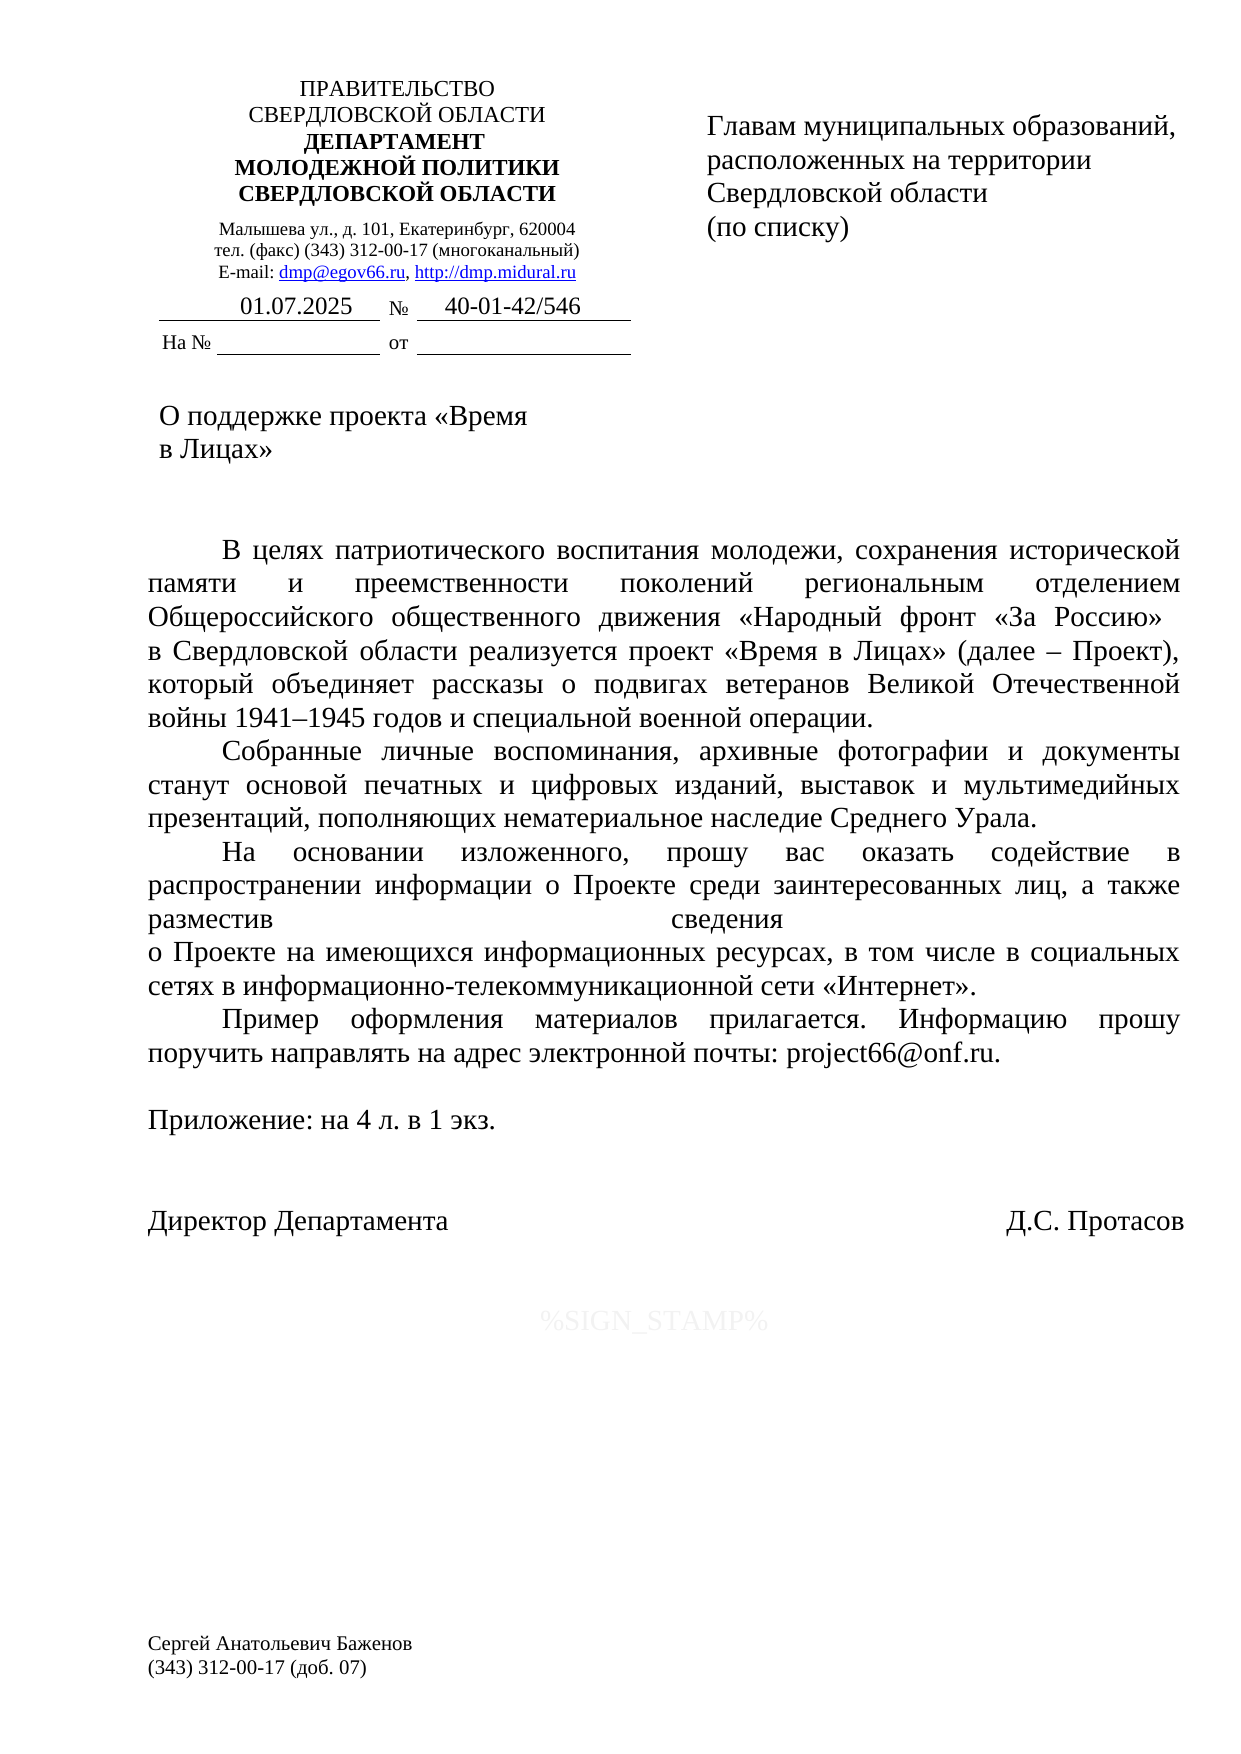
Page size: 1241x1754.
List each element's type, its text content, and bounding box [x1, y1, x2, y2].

text В целях патриотического воспитания молодежи, сохранения исторической памяти и преемственности поколений региональным отделением Общероссийского общественного движения «Народный фронт «За Россию» в Свердловской области реализуется проект «Время в Лицах» (далее – Проект), который объединяет рассказы о подвигах ветеранов Великой Отечественной войны 1941–1945 годов и специальной военной операции. [148, 532, 1181, 733]
table_header [646, 75, 703, 364]
text Собранные личные воспоминания, архивные фотографии и документы станут основой печатных и цифровых изданий, выставок и мультимедийных презентаций, пополняющих нематериальное наследие Среднего Урала. [148, 733, 1181, 834]
text На основании изложенного, прошу вас оказать содействие в распространении информации о Проекте среди заинтересованных лиц, а также разместив сведения о Проекте на имеющихся информационных ресурсах, в том числе в социальных сетях в информационно-телекоммуникационной сети «Интернет». [148, 834, 1181, 1002]
table_cell На № [159, 321, 217, 354]
table_cell от [380, 320, 417, 354]
table_header Директор Департамента [144, 1203, 617, 1303]
table_cell %SIGN_STAMP% [480, 1304, 828, 1337]
table_cell [828, 1304, 1177, 1337]
table_cell [144, 1304, 479, 1337]
table_cell [1177, 1304, 1196, 1337]
table_cell [148, 291, 646, 364]
table_header Д.С. Протасов [912, 1203, 1196, 1303]
table_cell [417, 321, 631, 354]
table_cell [217, 321, 380, 354]
table_header Главам муниципальных образований, расположенных на территории Свердловской области (по списку) [703, 75, 1195, 364]
table_header ПРАВИТЕЛЬСТВО СВЕРДЛОВСКОЙ ОБЛАСТИ ДЕПАРТАМЕНТ МОЛОДЕЖНОЙ ПОЛИТИКИ СВЕРДЛОВСКОЙ ОБЛАСТИ Малышева ул., д. 101, Екатеринбург, 620004 тел. (факс) (343) 312-00-17 (многоканальный) E-mail: dmp@egov66.ru, http://dmp.midural.ru [148, 75, 646, 291]
table_header %REG01.07.2025 [159, 291, 380, 320]
text Приложение: на 4 л. в 1 экз. [148, 1102, 1181, 1136]
table_header [617, 1203, 912, 1303]
table_header 40-01-42/546 [417, 291, 631, 320]
table_header № [380, 291, 417, 320]
text Пример оформления материалов прилагается. Информацию прошу поручить направлять на адрес электронной почты: project66@onf.ru. [148, 1002, 1181, 1069]
table_header О поддержке проекта «Время в Лицах» [148, 398, 646, 465]
